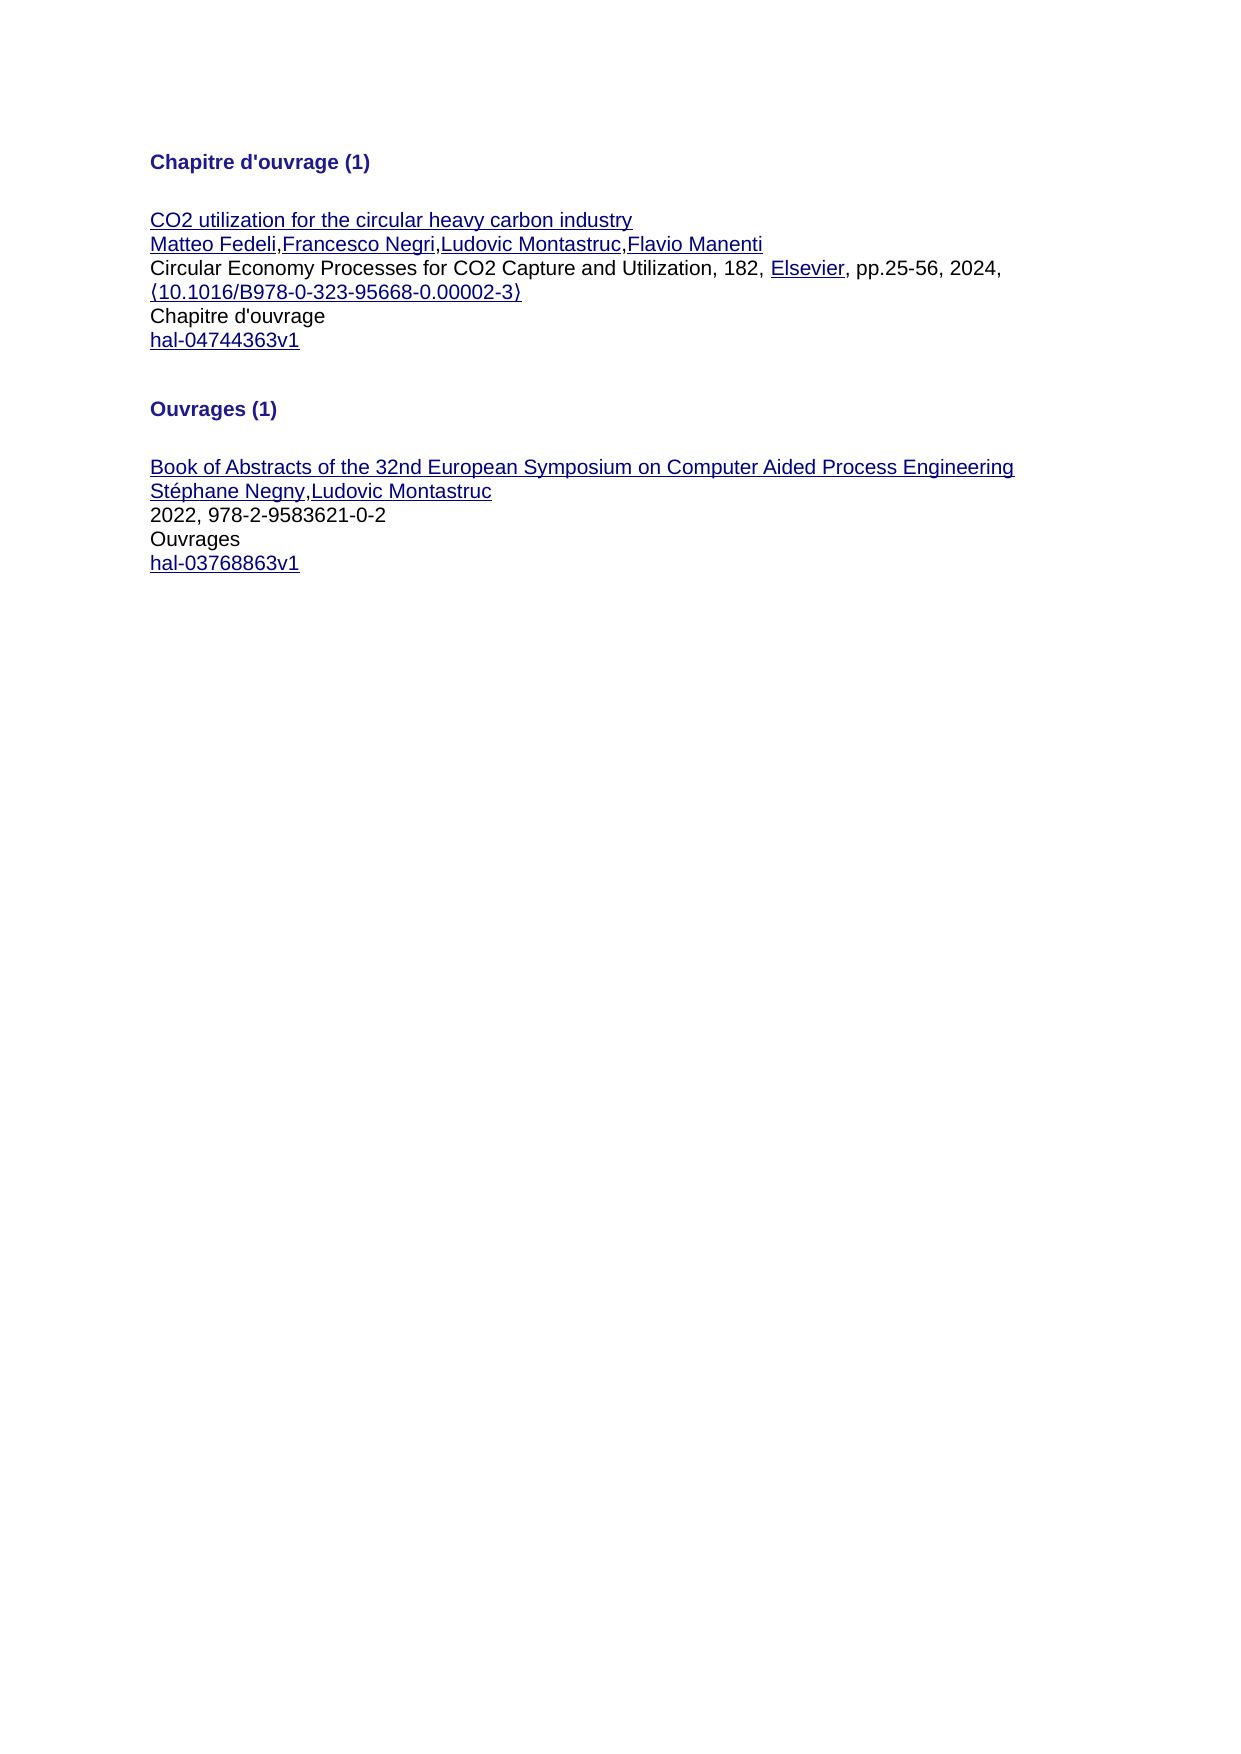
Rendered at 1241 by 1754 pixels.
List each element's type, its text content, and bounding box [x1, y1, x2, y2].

subtitle Chapitre d'ouvrage (1) [150, 150, 1090, 174]
subtitle Ouvrages (1) [150, 397, 1090, 421]
table_header CO2 utilization for the circular heavy carbon industry Matteo Fedeli,Francesco Negri,Ludovic Montastruc,Flavio Manenti Circular Economy Processes for CO2 Capture and Utilization, 182, Elsevier, pp.25-56, 2024, ⟨10.1016/B978-0-323-95668-0.00002-3⟩ Chapitre d'ouvrage hal-04744363v1 [150, 208, 1090, 352]
table_header Book of Abstracts of the 32nd European Symposium on Computer Aided Process Engineering Stéphane Negny,Ludovic Montastruc 2022, 978-2-9583621-0-2 Ouvrages hal-03768863v1 [150, 455, 1090, 575]
